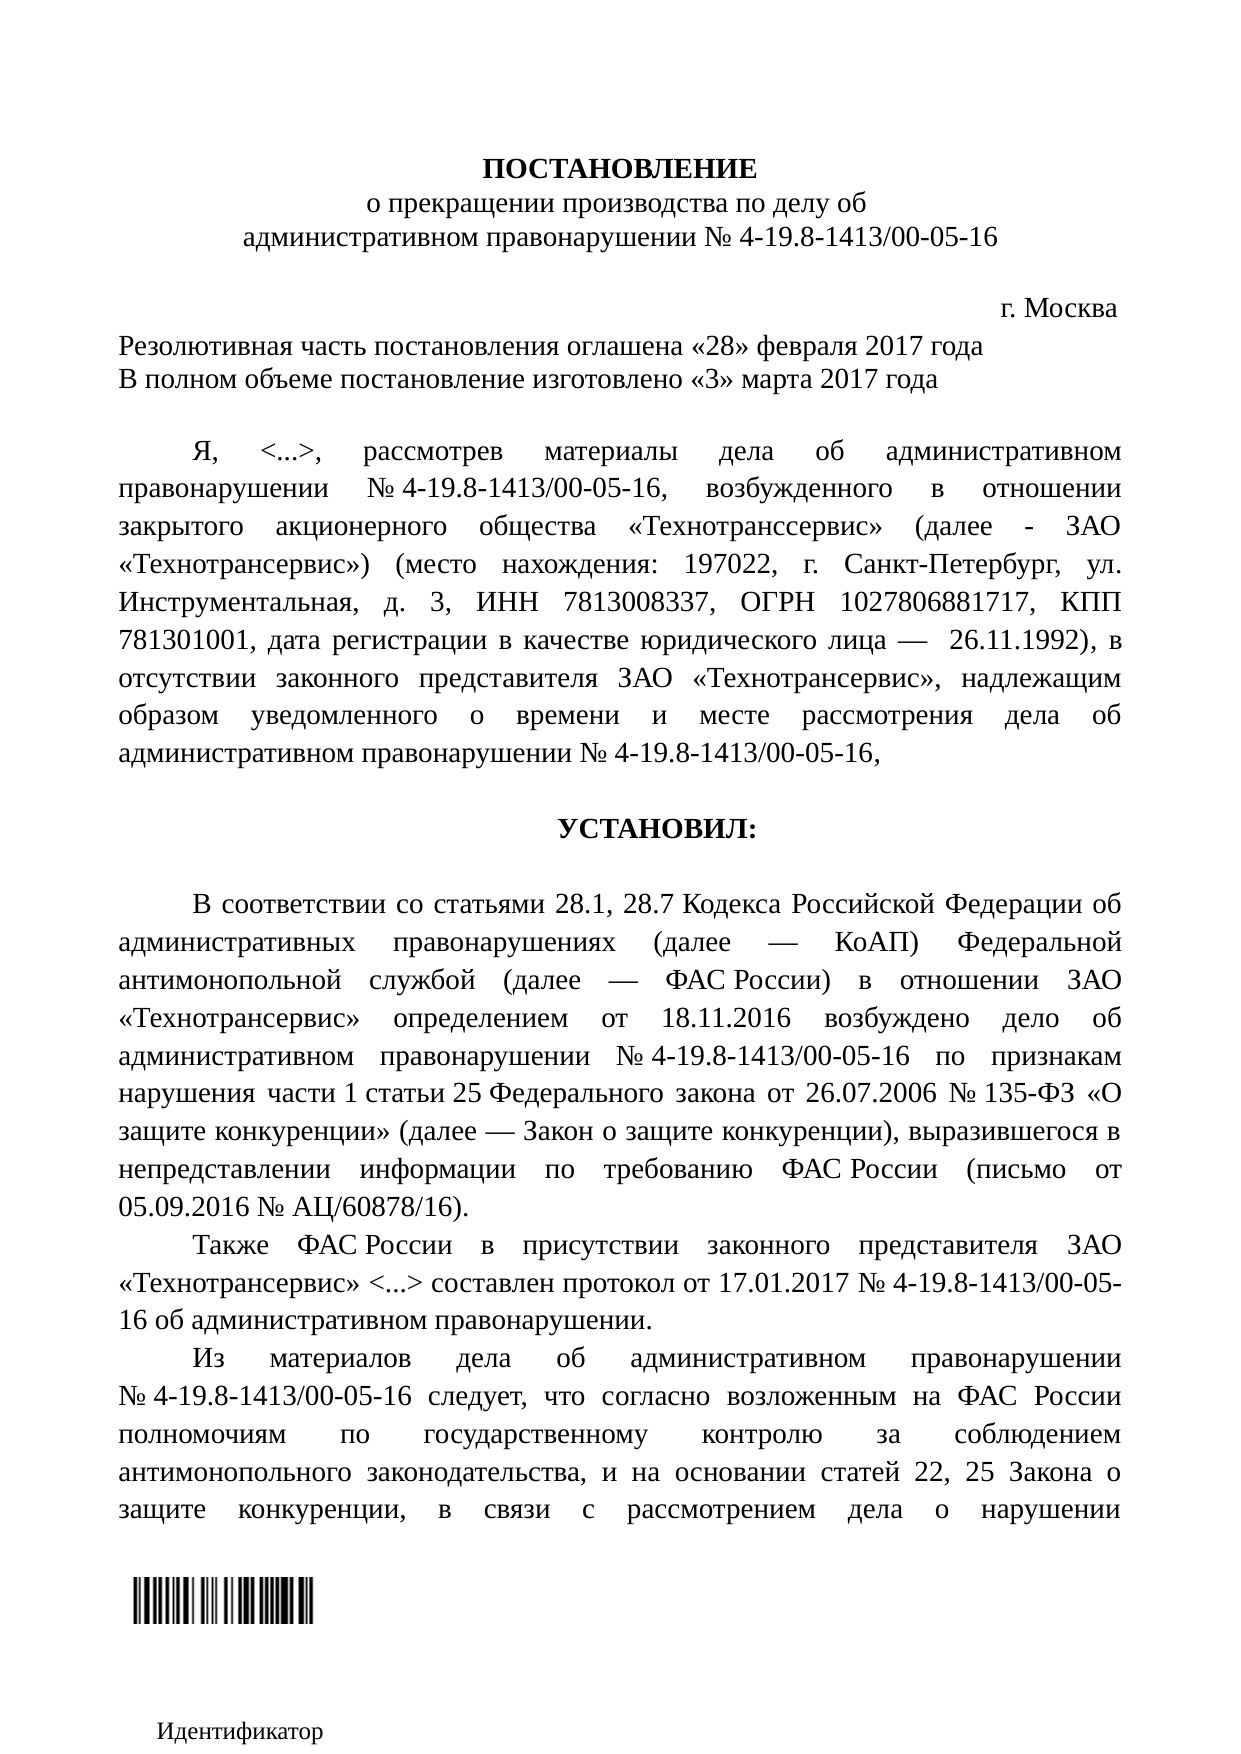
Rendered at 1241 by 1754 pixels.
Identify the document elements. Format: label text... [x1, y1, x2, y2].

picture [118, 1577, 331, 1624]
text Из материалов дела об административном правонарушении № 4-19.8-1413/00-05-16 следует, что согласно возложенным на ФАС России полномочиям по государственному контролю за соблюдением антимонопольного законодательства, и на основании статей 22, 25 Закона о защите конкуренции, в связи с рассмотрением дела о нарушении [118, 1336, 1122, 1525]
text Резолютивная часть постановления оглашена «28» февраля 2017 года [118, 324, 1122, 361]
text административном правонарушении № 4-19.8-1413/00-05-16 [118, 219, 1122, 252]
text В полном объеме постановление изготовлено «3» марта 2017 года [118, 361, 1122, 395]
text Я, <...>, рассмотрев материалы дела об административном правонарушении № 4-19.8-1413/00-05-16, возбужденного в отношении закрытого акционерного общества «Технотранссервис» (далее - ЗАО «Технотрансервис») (место нахождения: 197022, г. Санкт-Петербург, ул. Инструментальная, д. 3, ИНН 7813008337, ОГРН 1027806881717, КПП 781301001, дата регистрации в качестве юридического лица — 26.11.1992), в отсутствии законного представителя ЗАО «Технотрансервис», надлежащим образом уведомленного о времени и месте рассмотрения дела об административном правонарушении № 4-19.8-1413/00-05-16, [118, 428, 1122, 769]
text г. Москва [118, 290, 1122, 324]
text Также ФАС России в присутствии законного представителя ЗАО «Технотрансервис» <...> составлен протокол от 17.01.2017 № 4-19.8-1413/00-05-16 об административном правонарушении. [118, 1223, 1122, 1336]
text о прекращении производства по делу об [118, 185, 1122, 219]
text ПОСТАНОВЛЕНИЕ [118, 152, 1122, 185]
text УСТАНОВИЛ: [118, 807, 1122, 844]
text В соответствии со статьями 28.1, 28.7 Кодекса Российской Федерации об административных правонарушениях (далее — КоАП) Федеральной антимонопольной службой (далее — ФАС России) в отношении ЗАО «Технотрансервис» определением от 18.11.2016 возбуждено дело об административном правонарушении № 4-19.8-1413/00-05-16 по признакам нарушения части 1 статьи 25 Федерального закона от 26.07.2006 № 135-ФЗ «О защите конкуренции» (далее — Закон о защите конкуренции), выразившегося в непредставлении информации по требованию ФАС России (письмо от 05.09.2016 № АЦ/60878/16). [118, 882, 1122, 1223]
